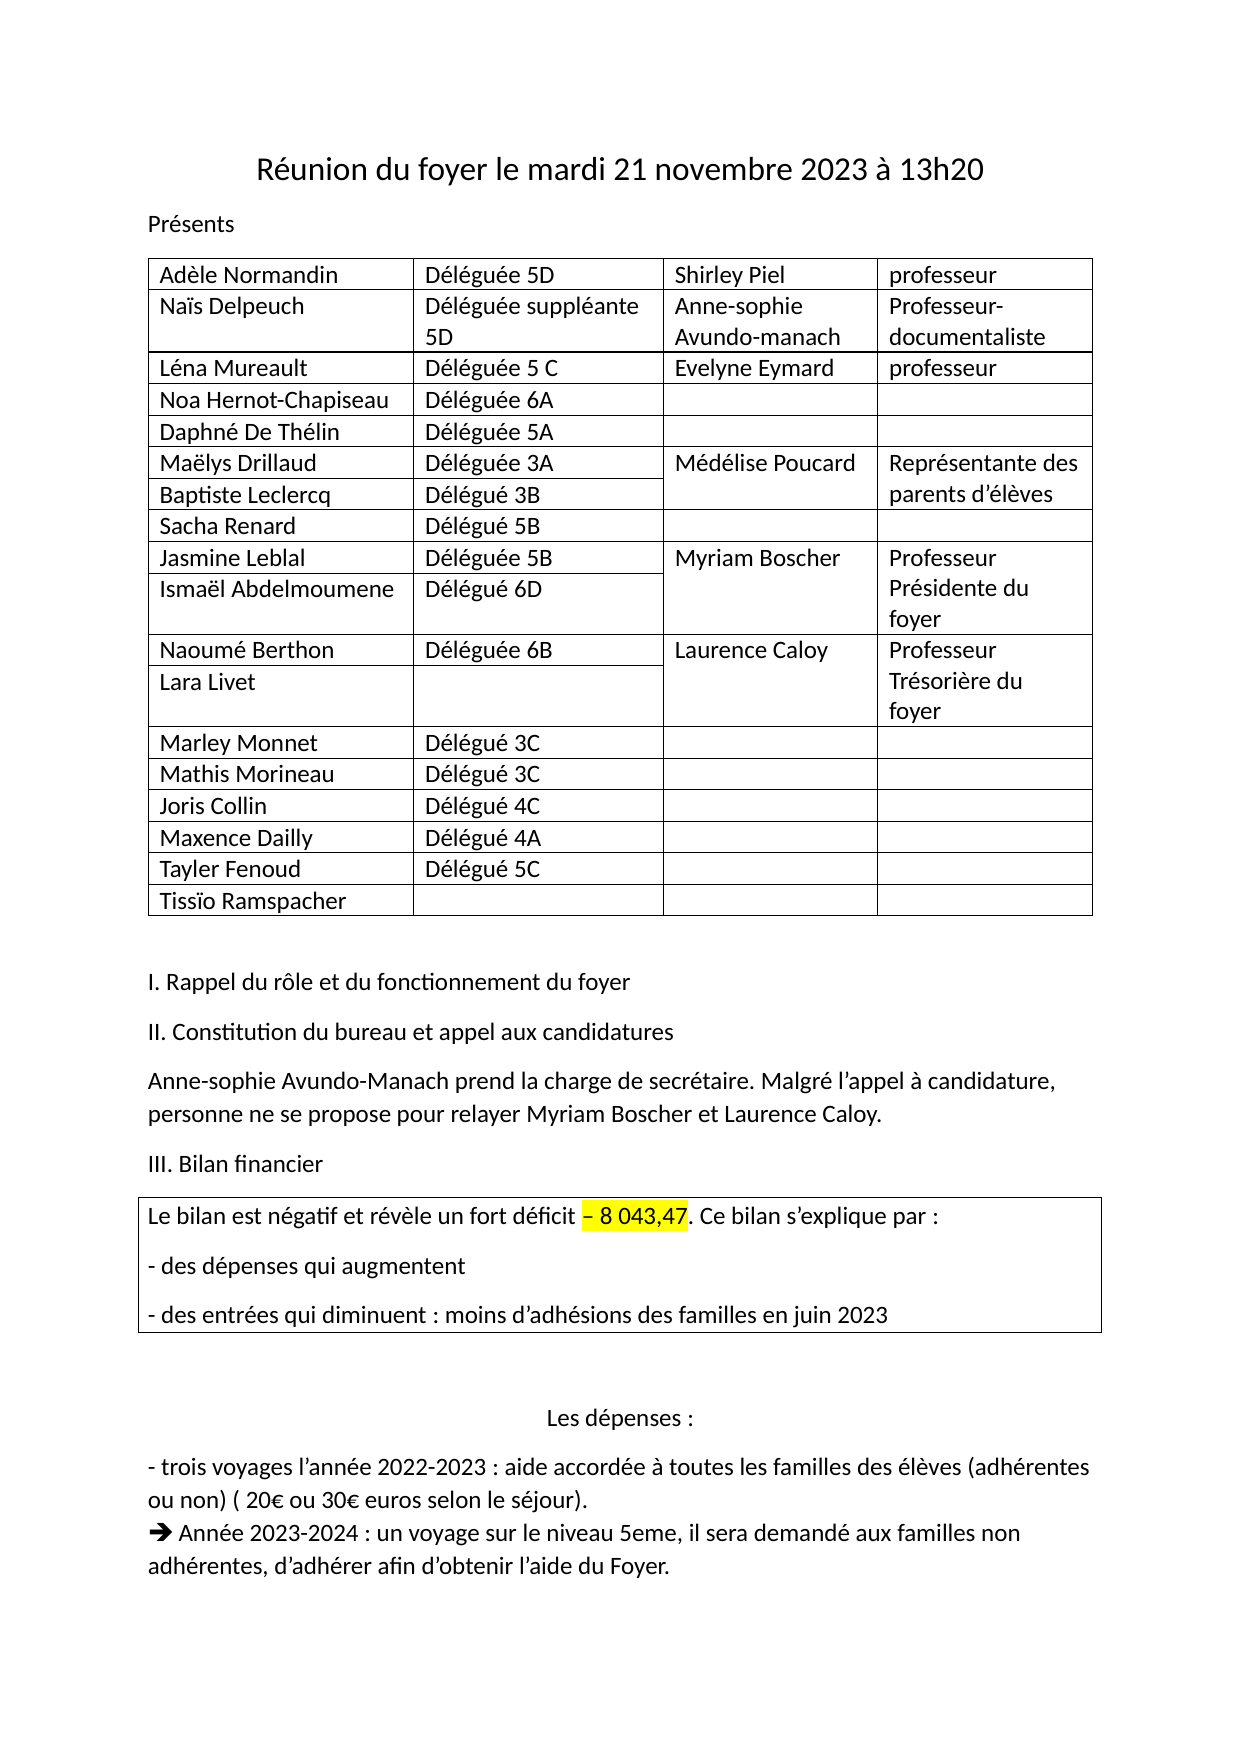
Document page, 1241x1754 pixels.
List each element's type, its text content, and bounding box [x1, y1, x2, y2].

table_cell Représentante des parents d’élèves [878, 447, 1092, 509]
table_cell Déléguée 6B [414, 635, 663, 665]
table_cell Léna Mureault [149, 353, 413, 383]
table_cell Maëlys Drillaud [149, 447, 413, 478]
table_cell Délégué 6D [414, 574, 663, 633]
table_cell Ismaël Abdelmoumene [149, 574, 413, 633]
table_cell Médélise Poucard [664, 447, 877, 509]
text Les dépenses : [148, 1402, 1093, 1432]
table_cell Délégué 4A [414, 822, 663, 852]
table_cell Délégué 4C [414, 790, 663, 821]
table_cell [414, 885, 663, 915]
table_cell Tayler Fenoud [149, 853, 413, 884]
table_cell [878, 727, 1092, 758]
table_cell [878, 790, 1092, 821]
table_cell Jasmine Leblal [149, 542, 413, 572]
text Le bilan est négatif et révèle un fort déficit – 8 043,47. Ce bilan s’explique par : [139, 1198, 1101, 1231]
table_cell professeur [878, 353, 1092, 383]
table_cell [878, 822, 1092, 852]
table_header professeur [878, 259, 1092, 289]
table_cell [664, 416, 877, 446]
table_cell Anne-sophie Avundo-manach [664, 290, 877, 351]
table_cell Délégué 5C [414, 853, 663, 884]
table_cell Déléguée 5A [414, 416, 663, 446]
table_cell Déléguée suppléante 5D [414, 290, 663, 351]
table_cell [878, 416, 1092, 446]
table_cell Daphné De Thélin [149, 416, 413, 446]
table_cell Délégué 3C [414, 759, 663, 789]
table_cell Maxence Dailly [149, 822, 413, 852]
text - trois voyages l’année 2022-2023 : aide accordée à toutes les familles des élèves (adhérentes ou non) ( 20€ ou 30€ euros selon le séjour).  Année 2023-2024 : un voyage sur le niveau 5eme, il sera demandé aux familles non adhérentes, d’adhérer afin d’obtenir l’aide du Foyer. [148, 1451, 1093, 1581]
table_cell [414, 666, 663, 726]
table_cell [664, 727, 877, 758]
table_cell Lara Livet [149, 666, 413, 726]
table_cell Marley Monnet [149, 727, 413, 758]
table_cell Déléguée 5 C [414, 353, 663, 383]
text - des entrées qui diminuent : moins d’adhésions des familles en juin 2023 [139, 1296, 1101, 1332]
table_cell Déléguée 5B [414, 542, 663, 572]
table_cell [664, 790, 877, 821]
table_cell Délégué 3C [414, 727, 663, 758]
table_cell Professeur Trésorière du foyer [878, 635, 1092, 726]
text III. Bilan financier [148, 1148, 1093, 1178]
table_cell Délégué 3B [414, 479, 663, 509]
table_header Adèle Normandin [149, 259, 413, 289]
table_cell Noa Hernot-Chapiseau [149, 384, 413, 414]
table_cell [664, 384, 877, 414]
table_cell Professeur-documentaliste [878, 290, 1092, 351]
table_cell Evelyne Eymard [664, 353, 877, 383]
table_cell Déléguée 3A [414, 447, 663, 478]
table_cell Tissïo Ramspacher [149, 885, 413, 915]
table_cell Baptiste Leclercq [149, 479, 413, 509]
table_cell [878, 853, 1092, 884]
text - des dépenses qui augmentent [139, 1247, 1101, 1281]
table_cell Sacha Renard [149, 510, 413, 541]
table_cell Naoumé Berthon [149, 635, 413, 665]
table_cell Délégué 5B [414, 510, 663, 541]
table_cell [664, 759, 877, 789]
table_cell [664, 510, 877, 541]
table_cell Myriam Boscher [664, 542, 877, 633]
table_header Shirley Piel [664, 259, 877, 289]
table_cell [878, 885, 1092, 915]
table_cell [878, 759, 1092, 789]
table_header Déléguée 5D [414, 259, 663, 289]
text I. Rappel du rôle et du fonctionnement du foyer [148, 966, 1093, 997]
table_cell Professeur Présidente du foyer [878, 542, 1092, 633]
table_cell [878, 510, 1092, 541]
table_cell Laurence Caloy [664, 635, 877, 726]
table_cell [664, 885, 877, 915]
table_cell Joris Collin [149, 790, 413, 821]
table_cell Déléguée 6A [414, 384, 663, 414]
table_cell [878, 384, 1092, 414]
table_cell [664, 853, 877, 884]
text Présents [148, 208, 1093, 239]
table_cell Naïs Delpeuch [149, 290, 413, 351]
text II. Constitution du bureau et appel aux candidatures [148, 1016, 1093, 1046]
text Réunion du foyer le mardi 21 novembre 2023 à 13h20 [148, 148, 1093, 188]
text Anne-sophie Avundo-Manach prend la charge de secrétaire. Malgré l’appel à candidature, personne ne se propose pour relayer Myriam Boscher et Laurence Caloy. [148, 1065, 1093, 1129]
table_cell Mathis Morineau [149, 759, 413, 789]
table_cell [664, 822, 877, 852]
